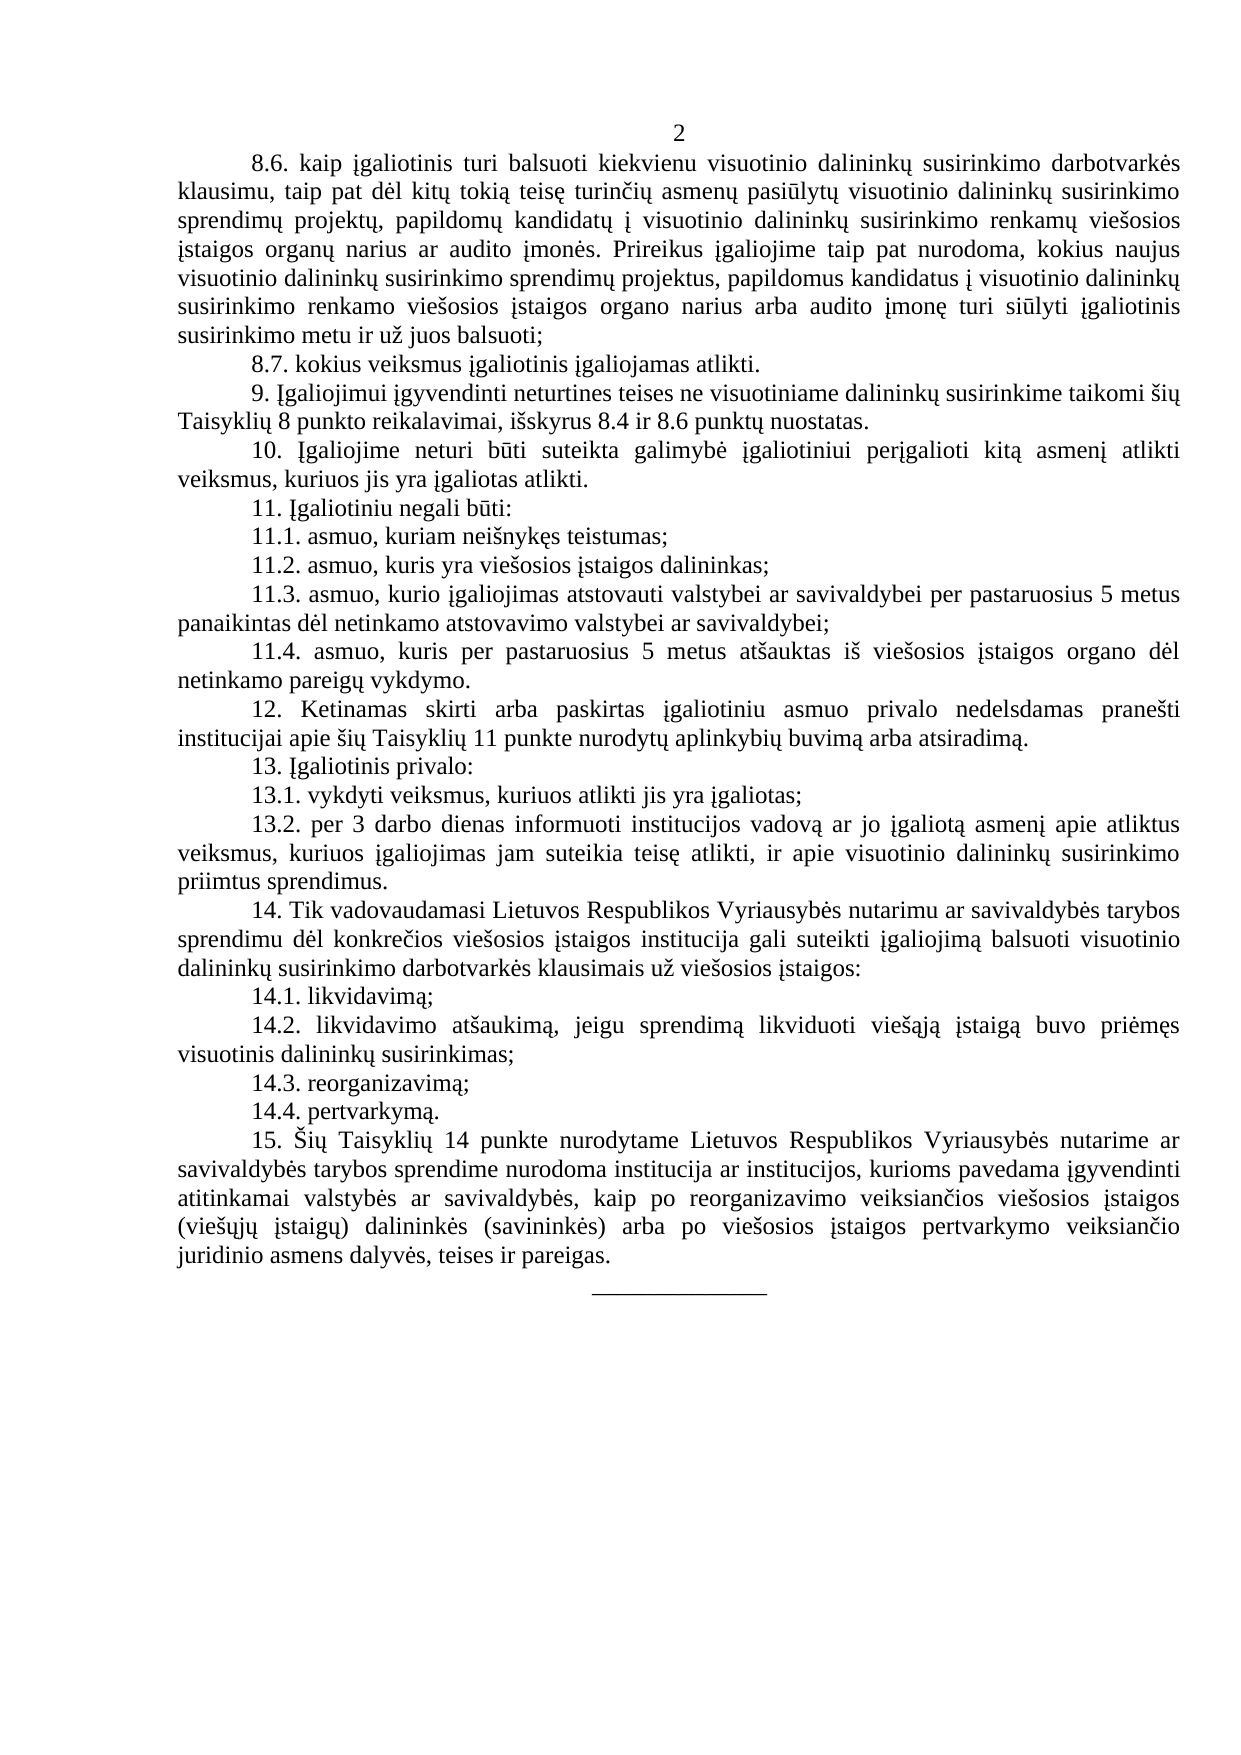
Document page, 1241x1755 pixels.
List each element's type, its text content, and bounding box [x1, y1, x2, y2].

text 15. Šių Taisyklių 14 punkte nurodytame Lietuvos Respublikos Vyriausybės nutarime ar savivaldybės tarybos sprendime nurodoma institucija ar institucijos, kurioms pavedama įgyvendinti atitinkamai valstybės ar savivaldybės, kaip po reorganizavimo veiksiančios viešosios įstaigos (viešųjų įstaigų) dalininkės (savininkės) arba po viešosios įstaigos pertvarkymo veiksiančio juridinio asmens dalyvės, teises ir pareigas. [177, 1125, 1181, 1269]
text 14. Tik vadovaudamasi Lietuvos Respublikos Vyriausybės nutarimu ar savivaldybės tarybos sprendimu dėl konkrečios viešosios įstaigos institucija gali suteikti įgaliojimą balsuoti visuotinio dalininkų susirinkimo darbotvarkės klausimais už viešosios įstaigos: [177, 895, 1181, 981]
text 11.4. asmuo, kuris per pastaruosius 5 metus atšauktas iš viešosios įstaigos organo dėl netinkamo pareigų vykdymo. [177, 636, 1181, 694]
text 14.4. pertvarkymą. [177, 1096, 1181, 1125]
text 10. Įgaliojime neturi būti suteikta galimybė įgaliotiniui perįgalioti kitą asmenį atlikti veiksmus, kuriuos jis yra įgaliotas atlikti. [177, 435, 1181, 493]
text 14.1. likvidavimą; [177, 981, 1181, 1010]
text 13.1. vykdyti veiksmus, kuriuos atlikti jis yra įgaliotas; [177, 780, 1181, 809]
text 9. Įgaliojimui įgyvendinti neturtines teises ne visuotiniame dalininkų susirinkime taikomi šių Taisyklių 8 punkto reikalavimai, išskyrus 8.4 ir 8.6 punktų nuostatas. [177, 378, 1181, 435]
text 11. Įgaliotiniu negali būti: [177, 493, 1181, 521]
text 8.6. kaip įgaliotinis turi balsuoti kiekvienu visuotinio dalininkų susirinkimo darbotvarkės klausimu, taip pat dėl kitų tokią teisę turinčių asmenų pasiūlytų visuotinio dalininkų susirinkimo sprendimų projektų, papildomų kandidatų į visuotinio dalininkų susirinkimo renkamų viešosios įstaigos organų narius ar audito įmonės. Prireikus įgaliojime taip pat nurodoma, kokius naujus visuotinio dalininkų susirinkimo sprendimų projektus, papildomus kandidatus į visuotinio dalininkų susirinkimo renkamo viešosios įstaigos organo narius arba audito įmonę turi siūlyti įgaliotinis susirinkimo metu ir už juos balsuoti; [177, 148, 1181, 349]
text 11.2. asmuo, kuris yra viešosios įstaigos dalininkas; [177, 550, 1181, 579]
text 11.3. asmuo, kurio įgaliojimas atstovauti valstybei ar savivaldybei per pastaruosius 5 metus panaikintas dėl netinkamo atstovavimo valstybei ar savivaldybei; [177, 579, 1181, 636]
text 11.1. asmuo, kuriam neišnykęs teistumas; [177, 521, 1181, 550]
text 12. Ketinamas skirti arba paskirtas įgaliotiniu asmuo privalo nedelsdamas pranešti institucijai apie šių Taisyklių 11 punkte nurodytų aplinkybių buvimą arba atsiradimą. [177, 694, 1181, 751]
text 8.7. kokius veiksmus įgaliotinis įgaliojamas atlikti. [177, 349, 1181, 378]
text 13. Įgaliotinis privalo: [177, 751, 1181, 780]
text 14.3. reorganizavimą; [177, 1068, 1181, 1096]
text 13.2. per 3 darbo dienas informuoti institucijos vadovą ar jo įgaliotą asmenį apie atliktus veiksmus, kuriuos įgaliojimas jam suteikia teisę atlikti, ir apie visuotinio dalininkų susirinkimo priimtus sprendimus. [177, 809, 1181, 895]
text 14.2. likvidavimo atšaukimą, jeigu sprendimą likviduoti viešąją įstaigą buvo priėmęs visuotinis dalininkų susirinkimas; [177, 1010, 1181, 1068]
text ______________ [177, 1269, 1181, 1298]
